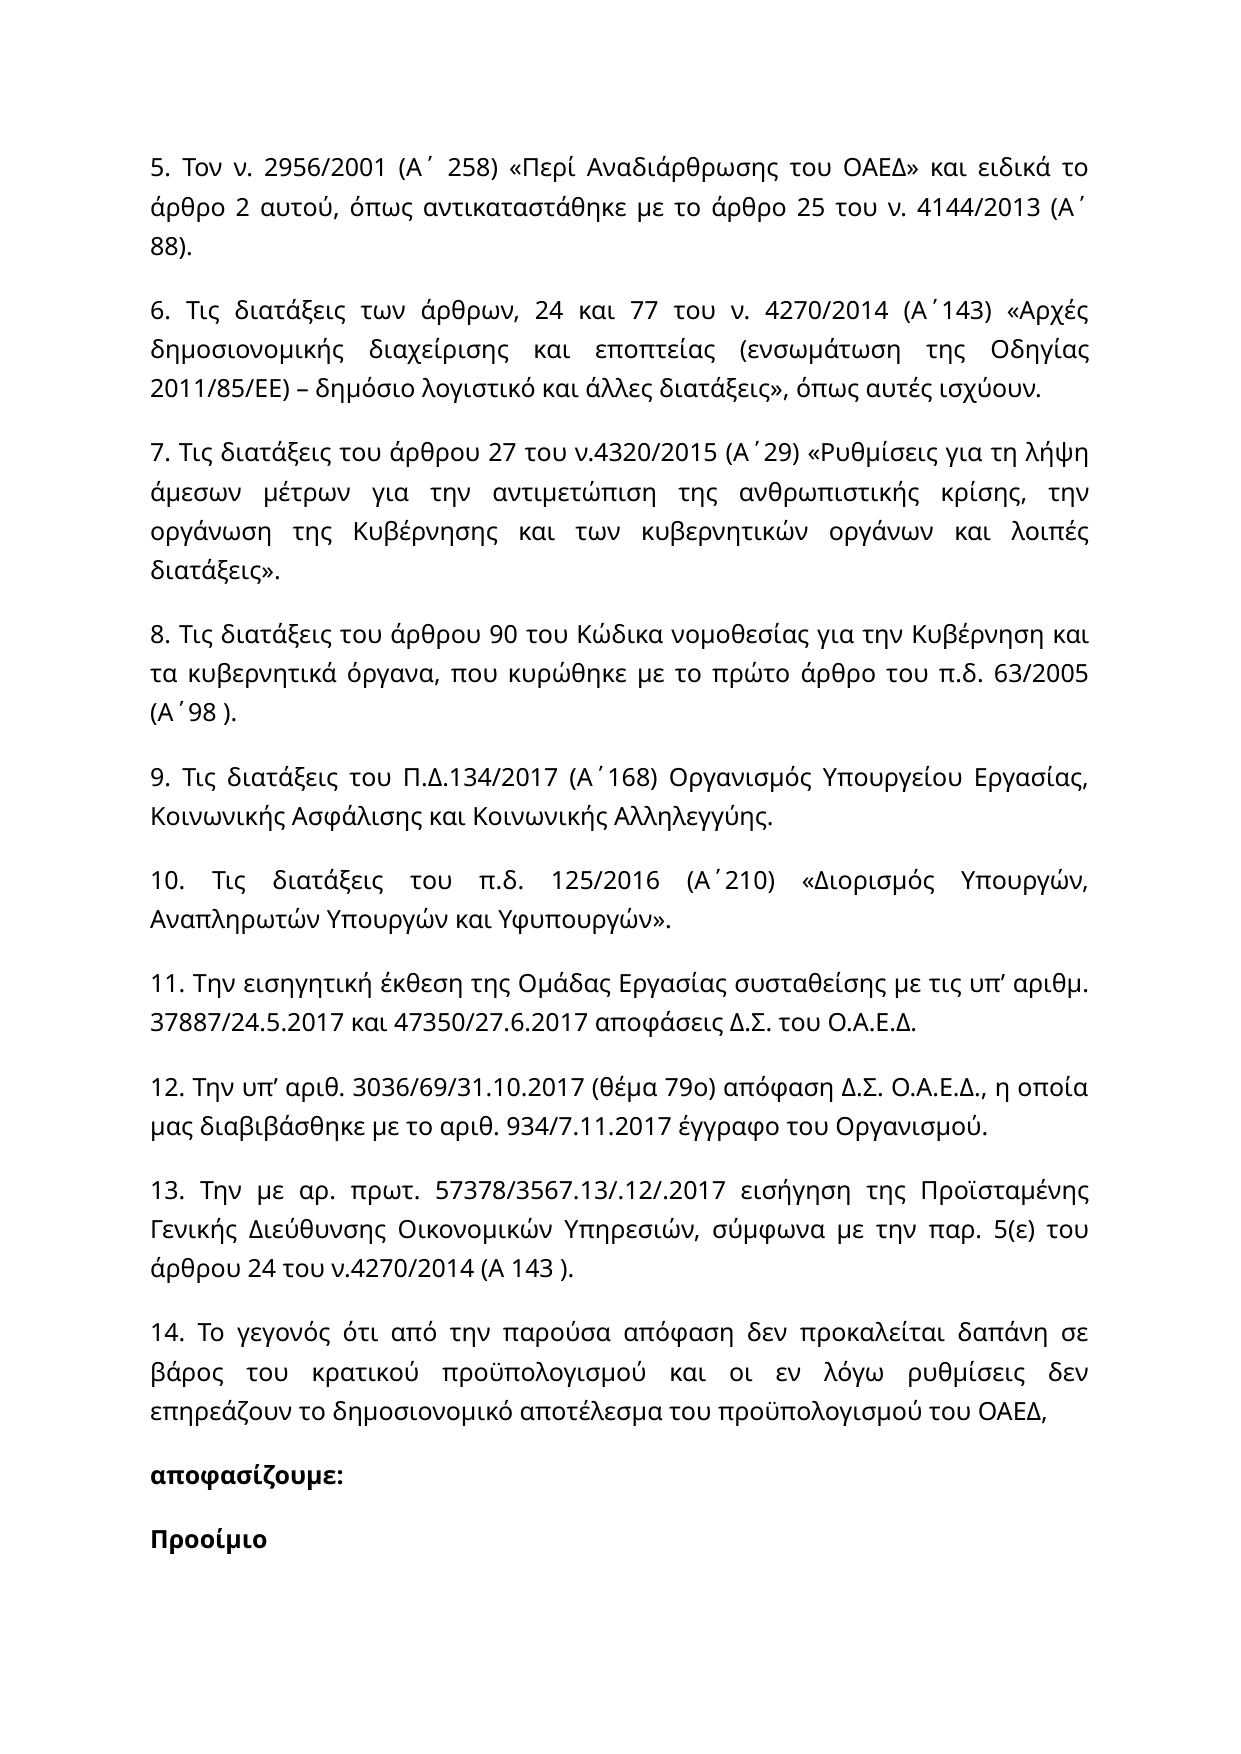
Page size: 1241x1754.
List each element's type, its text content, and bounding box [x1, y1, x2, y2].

text 6. Τις διατάξεις των άρθρων, 24 και 77 του ν. 4270/2014 (Α΄143) «Αρχές δημοσιονομικής διαχείρισης και εποπτείας (ενσωμάτωση της Οδηγίας 2011/85/ΕΕ) – δημόσιο λογιστικό και άλλες διατάξεις», όπως αυτές ισχύουν. [150, 292, 1090, 405]
text 14. Το γεγονός ότι από την παρούσα απόφαση δεν προκαλείται δαπάνη σε βάρος του κρατικού προϋπολογισμού και οι εν λόγω ρυθμίσεις δεν επηρεάζουν το δημοσιονομικό αποτέλεσμα του προϋπολογισμού του ΟΑΕΔ, [150, 1315, 1090, 1427]
text 12. Την υπ’ αριθ. 3036/69/31.10.2017 (θέμα 79ο) απόφαση Δ.Σ. Ο.Α.Ε.Δ., η οποία μας διαβιβάσθηκε με το αριθ. 934/7.11.2017 έγγραφο του Οργανισμού. [150, 1069, 1090, 1142]
text Προοίμιο [150, 1522, 1090, 1556]
text 13. Την με αρ. πρωτ. 57378/3567.13/.12/.2017 εισήγηση της Προϊσταμένης Γενικής Διεύθυνσης Οικονομικών Υπηρεσιών, σύμφωνα με την παρ. 5(ε) του άρθρου 24 του ν.4270/2014 (Α 143 ). [150, 1172, 1090, 1285]
text 8. Τις διατάξεις του άρθρου 90 του Κώδικα νομοθεσίας για την Κυβέρνηση και τα κυβερνητικά όργανα, που κυρώθηκε με το πρώτο άρθρο του π.δ. 63/2005 (Α΄98 ). [150, 617, 1090, 729]
text 7. Τις διατάξεις του άρθρου 27 του ν.4320/2015 (Α΄29) «Ρυθμίσεις για τη λήψη άμεσων μέτρων για την αντιμετώπιση της ανθρωπιστικής κρίσης, την οργάνωση της Κυβέρνησης και των κυβερνητικών οργάνων και λοιπές διατάξεις». [150, 435, 1090, 587]
text 9. Τις διατάξεις του Π.Δ.134/2017 (Α΄168) Οργανισμός Υπουργείου Εργασίας, Κοινωνικής Ασφάλισης και Κοινωνικής Αλληλεγγύης. [150, 759, 1090, 832]
text 5. Τον ν. 2956/2001 (Α΄ 258) «Περί Αναδιάρθρωσης του ΟΑΕΔ» και ειδικά το άρθρο 2 αυτού, όπως αντικαταστάθηκε με το άρθρο 25 του ν. 4144/2013 (Α΄ 88). [150, 150, 1090, 262]
text αποφασίζουμε: [150, 1457, 1090, 1492]
text 11. Tην εισηγητική έκθεση της Ομάδας Εργασίας συσταθείσης με τις υπ’ αριθμ. 37887/24.5.2017 και 47350/27.6.2017 αποφάσεις Δ.Σ. του Ο.Α.Ε.Δ. [150, 966, 1090, 1039]
text 10. Τις διατάξεις του π.δ. 125/2016 (Α΄210) «Διορισμός Υπουργών, Αναπληρωτών Υπουργών και Υφυπουργών». [150, 862, 1090, 936]
